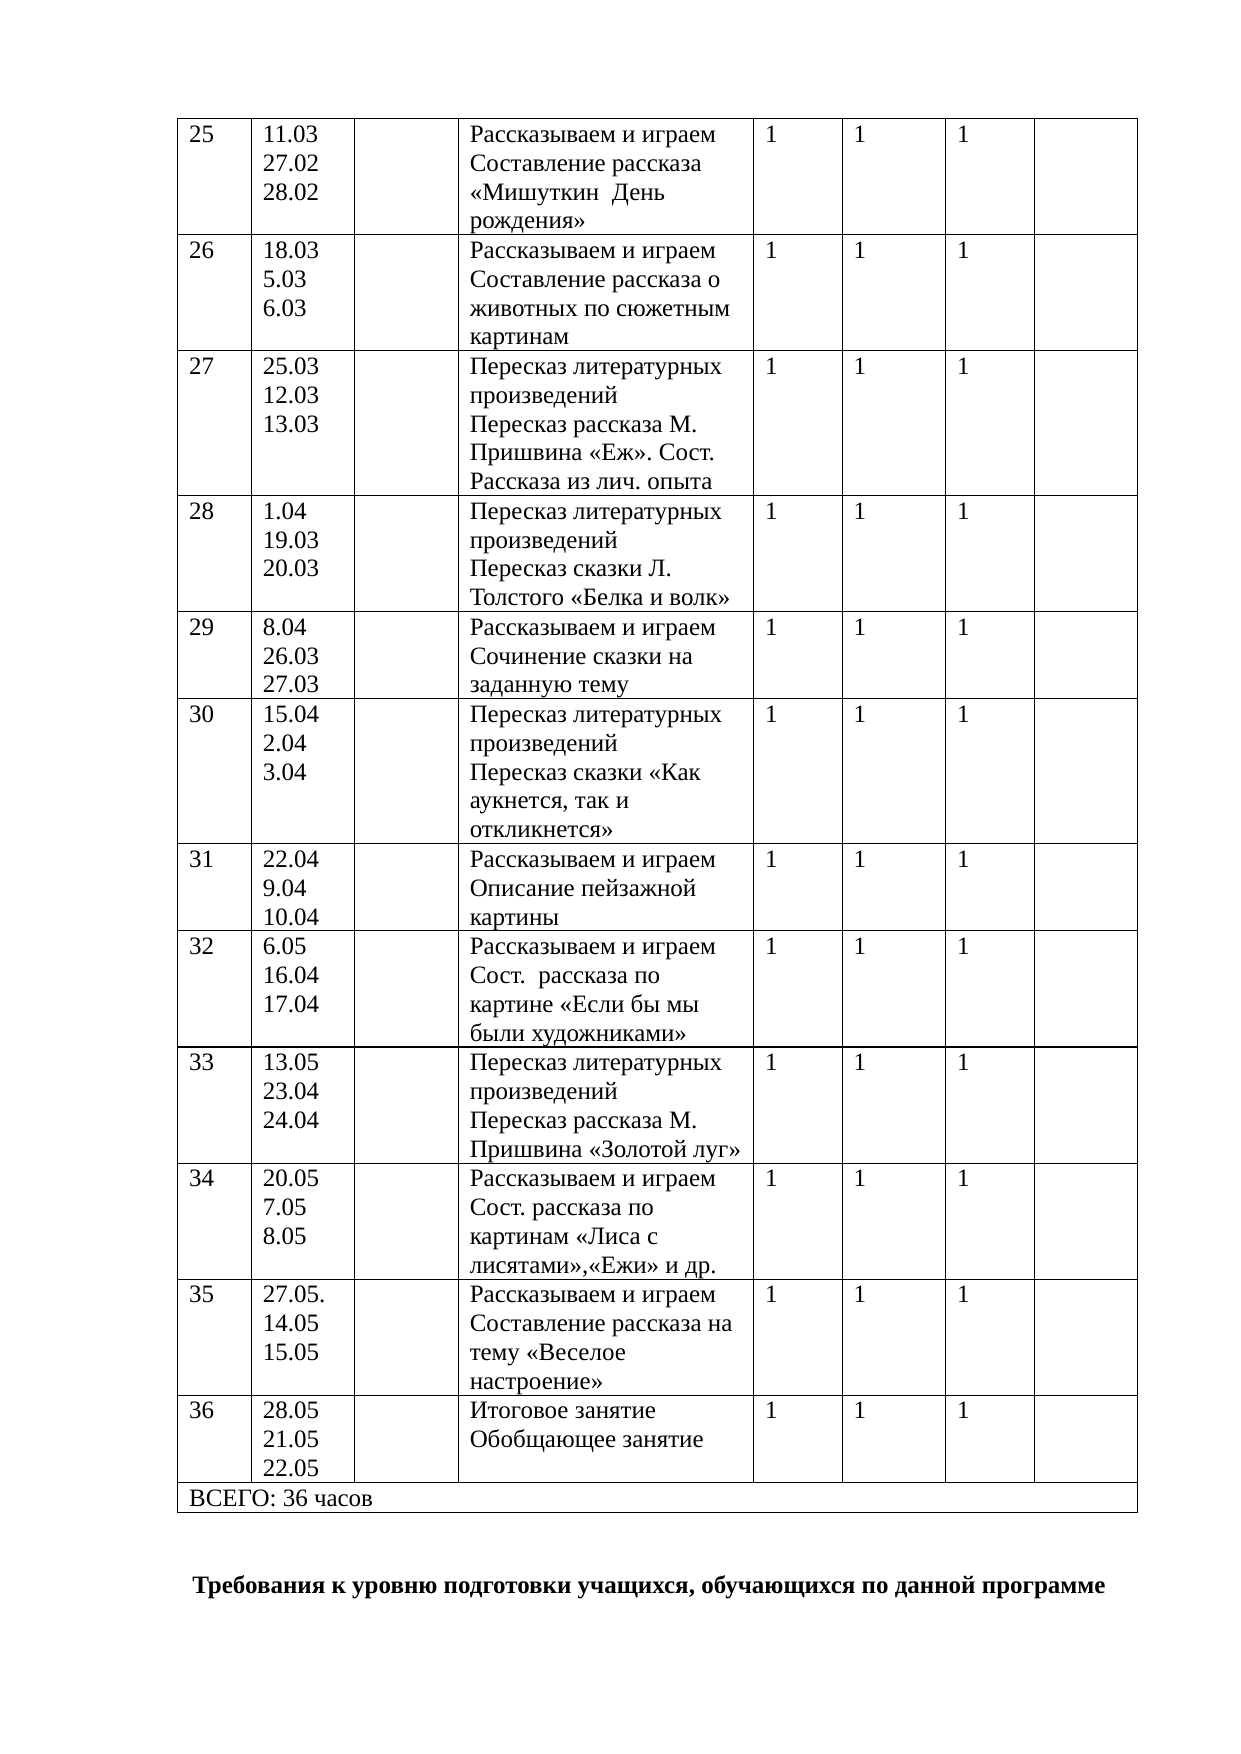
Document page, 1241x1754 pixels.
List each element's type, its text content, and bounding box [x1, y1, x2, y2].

table_cell 1 [754, 496, 842, 611]
table_cell Рассказываем и играем Описание пейзажной картины [459, 844, 753, 930]
table_cell 1 [754, 1048, 842, 1162]
table_cell 1 [754, 1396, 842, 1482]
table_cell 30 [178, 699, 251, 843]
table_cell 1 [843, 612, 945, 698]
table_cell 25.03 12.03 13.03 [252, 351, 354, 495]
table_cell 1 [754, 844, 842, 930]
table_cell 32 [178, 931, 251, 1046]
table_cell Рассказываем и играем Сочинение сказки на заданную тему [459, 612, 753, 698]
table_cell 1 [754, 351, 842, 495]
table_cell 18.03 5.03 6.03 [252, 235, 354, 350]
table_cell 1 [843, 931, 945, 1046]
table_cell [1035, 1396, 1137, 1482]
table_cell 1 [946, 351, 1034, 495]
table_cell 1 [843, 844, 945, 930]
table_cell Рассказываем и играем Составление рассказа на тему «Веселое настроение» [459, 1280, 753, 1394]
table_cell 11.03 27.02 28.02 [252, 119, 354, 234]
table_cell [1035, 1164, 1137, 1278]
table_cell [1035, 351, 1137, 495]
table_cell [355, 1164, 458, 1278]
table_cell [355, 1396, 458, 1482]
table_cell 1 [843, 699, 945, 843]
table_cell 33 [178, 1048, 251, 1162]
table_cell 1 [946, 235, 1034, 350]
table_cell [1035, 699, 1137, 843]
table_cell Пересказ литературных произведений Пересказ рассказа М. Пришвина «Золотой луг» [459, 1048, 753, 1162]
table_cell [1035, 235, 1137, 350]
table_cell Итоговое занятие Обобщающее занятие [459, 1396, 753, 1482]
table_cell ВСЕГО: 36 часов [178, 1483, 1137, 1512]
table_cell 15.04 2.04 3.04 [252, 699, 354, 843]
table_cell 1 [754, 612, 842, 698]
table_cell 1 [946, 496, 1034, 611]
table_cell 1 [754, 699, 842, 843]
table_cell Пересказ литературных произведений Пересказ рассказа М. Пришвина «Еж». Сост. Рассказа из лич. опыта [459, 351, 753, 495]
table_cell 26 [178, 235, 251, 350]
table_cell 1 [843, 351, 945, 495]
table_cell [355, 1048, 458, 1162]
table_cell [355, 1280, 458, 1394]
table_cell 1.04 19.03 20.03 [252, 496, 354, 611]
table_cell [1035, 931, 1137, 1046]
table_cell 6.05 16.04 17.04 [252, 931, 354, 1046]
table_cell [355, 931, 458, 1046]
table_cell [1035, 612, 1137, 698]
table_cell 34 [178, 1164, 251, 1278]
table_cell Рассказываем и играем Сост. рассказа по картинам «Лиса с лисятами»,«Ежи» и др. [459, 1164, 753, 1278]
table_cell Рассказываем и играем Составление рассказа «Мишуткин День рождения» [459, 119, 753, 234]
table_cell 1 [843, 1396, 945, 1482]
table_cell 1 [843, 1164, 945, 1278]
table_cell 35 [178, 1280, 251, 1394]
table_cell [355, 351, 458, 495]
table_cell Пересказ литературных произведений Пересказ сказки «Как аукнется, так и откликнется» [459, 699, 753, 843]
table_cell 8.04 26.03 27.03 [252, 612, 354, 698]
table_cell 1 [946, 1048, 1034, 1162]
table_cell 1 [946, 612, 1034, 698]
table_cell 27.05. 14.05 15.05 [252, 1280, 354, 1394]
table_cell 1 [946, 931, 1034, 1046]
table_cell 1 [843, 1280, 945, 1394]
table_cell 13.05 23.04 24.04 [252, 1048, 354, 1162]
table_cell 1 [843, 119, 945, 234]
table_cell [355, 699, 458, 843]
table_cell 1 [754, 235, 842, 350]
table_cell 1 [946, 844, 1034, 930]
table_cell [1035, 1048, 1137, 1162]
table_cell 1 [754, 119, 842, 234]
table_cell 1 [946, 119, 1034, 234]
table_cell [355, 496, 458, 611]
table_cell 20.05 7.05 8.05 [252, 1164, 354, 1278]
table_cell 1 [946, 699, 1034, 843]
table_cell 36 [178, 1396, 251, 1482]
table_cell [1035, 844, 1137, 930]
table_cell Пересказ литературных произведений Пересказ сказки Л. Толстого «Белка и волк» [459, 496, 753, 611]
table_cell 1 [946, 1280, 1034, 1394]
text Требования к уровню подготовки учащихся, обучающихся по данной программе [118, 1570, 1122, 1599]
table_cell 1 [754, 931, 842, 1046]
table_cell 28 [178, 496, 251, 611]
table_cell 1 [843, 496, 945, 611]
table_cell 1 [754, 1280, 842, 1394]
table_cell 28.05 21.05 22.05 [252, 1396, 354, 1482]
table_cell Рассказываем и играем Сост. рассказа по картине «Если бы мы были художниками» [459, 931, 753, 1046]
table_cell [355, 844, 458, 930]
table_cell 27 [178, 351, 251, 495]
table_cell [355, 119, 458, 234]
table_cell 31 [178, 844, 251, 930]
table_cell [1035, 119, 1137, 234]
table_cell Рассказываем и играем Составление рассказа о животных по сюжетным картинам [459, 235, 753, 350]
table_cell 1 [946, 1164, 1034, 1278]
table_cell [1035, 496, 1137, 611]
table_cell 25 [178, 119, 251, 234]
table_cell 1 [843, 235, 945, 350]
table_cell 29 [178, 612, 251, 698]
table_cell [355, 235, 458, 350]
table_cell [355, 612, 458, 698]
table_cell 22.04 9.04 10.04 [252, 844, 354, 930]
table_cell 1 [946, 1396, 1034, 1482]
table_cell [1035, 1280, 1137, 1394]
table_cell 1 [843, 1048, 945, 1162]
table_cell 1 [754, 1164, 842, 1278]
